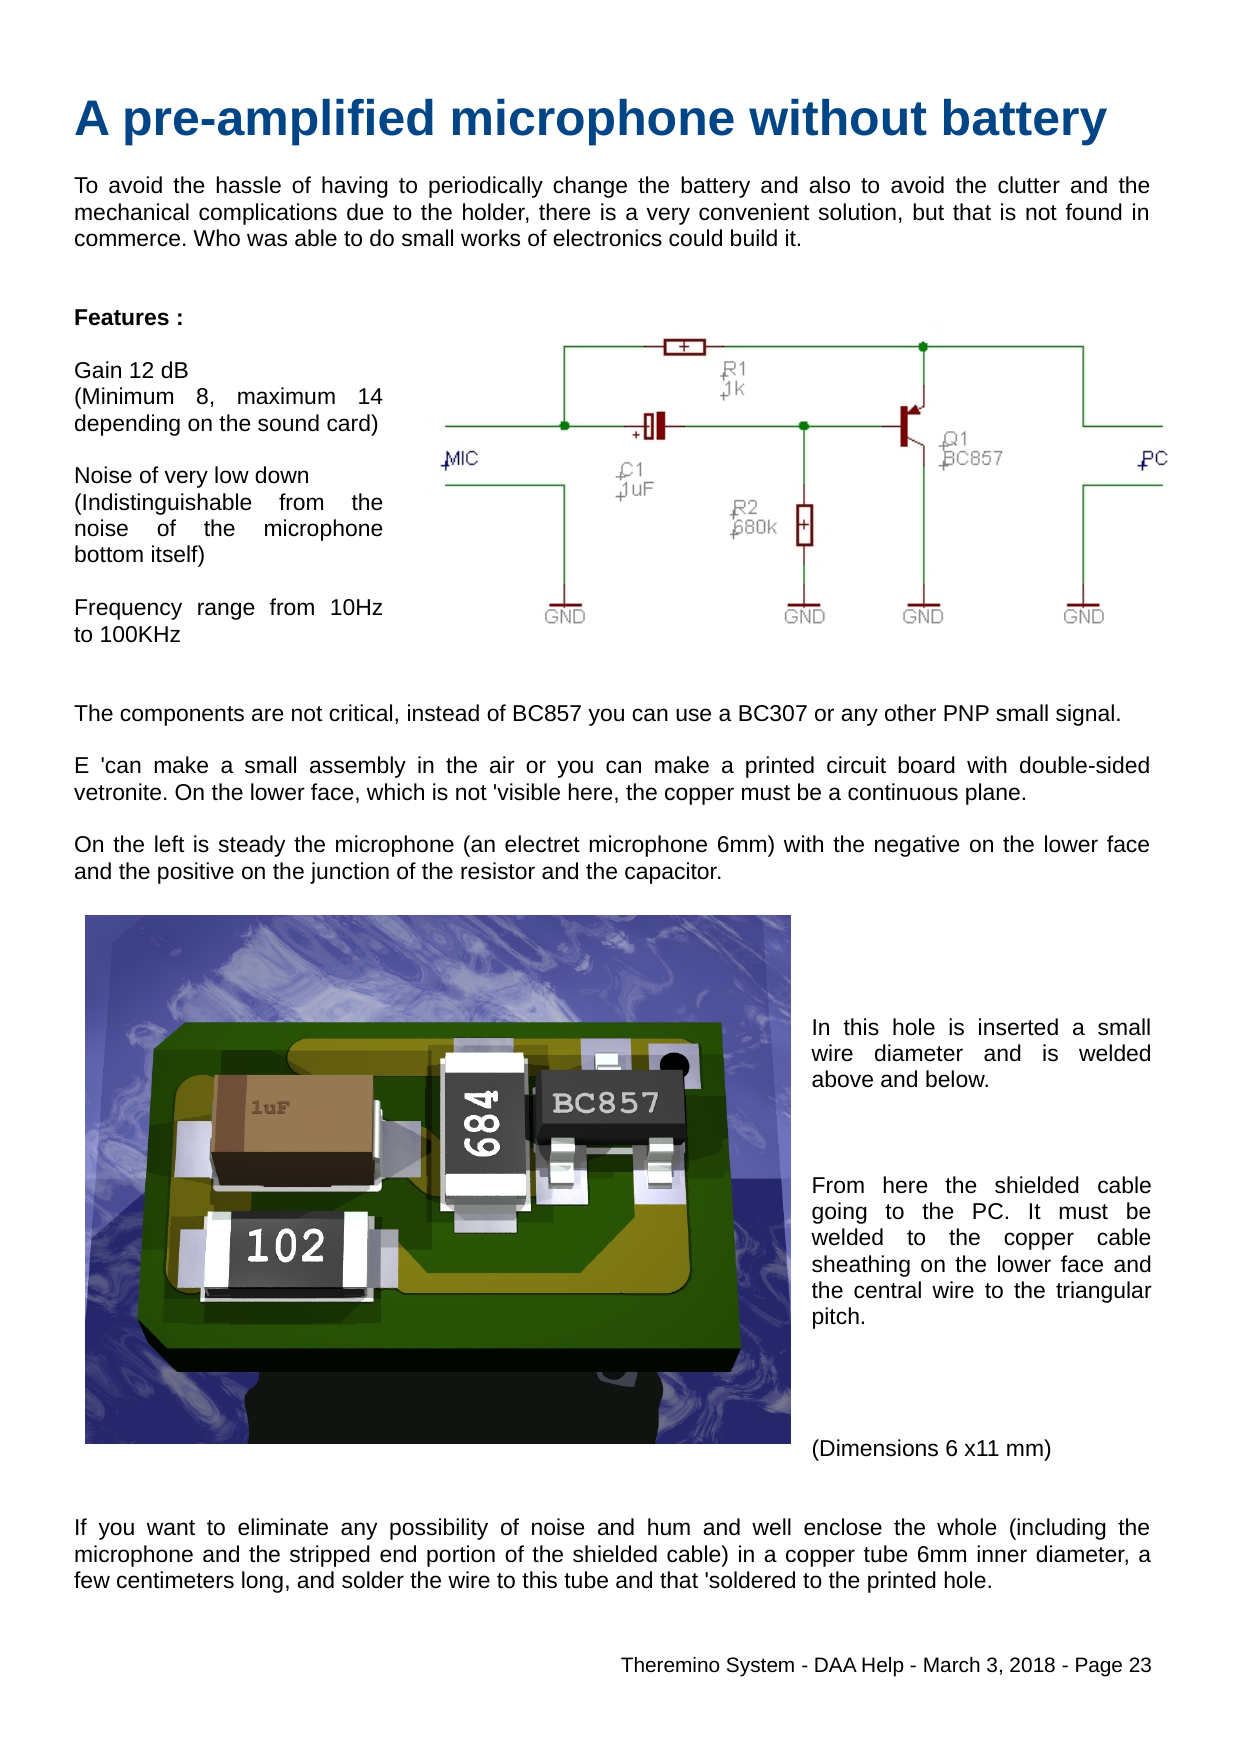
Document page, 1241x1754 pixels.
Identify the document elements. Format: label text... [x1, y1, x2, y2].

text E 'can make a small assembly in the air or you can make a printed circuit board with double-sided vetronite. On the lower face, which is not 'visible here, the copper must be a continuous plane. [74, 752, 1152, 805]
text On the left is steady the microphone (an electret microphone 6mm) with the negative on the lower face and the positive on the junction of the resistor and the capacitor. [74, 831, 1152, 884]
text In this hole is inserted a small wire diameter and is welded above and below. [792, 1013, 1152, 1092]
text Noise of very low down [74, 462, 402, 489]
text (Dimensions 6 x11 mm) [74, 1435, 1152, 1461]
text The components are not critical, instead of BC857 you can use a BC307 or any other PNP small signal. [74, 699, 1152, 726]
text If you want to eliminate any possibility of noise and hum and well enclose the whole (including the microphone and the stripped end portion of the shielded cable) in a copper tube 6mm inner diameter, a few centimeters long, and solder the wire to this tube and that 'soldered to the printed hole. [74, 1514, 1152, 1593]
text (Indistinguishable from the noise of the microphone bottom itself) [74, 489, 402, 568]
picture [403, 276, 1204, 688]
subtitle A pre-amplified microphone without battery [74, 89, 1152, 146]
text To avoid the hassle of having to periodically change the battery and also to avoid the clutter and the mechanical complications due to the holder, there is a very convenient solution, but that is not found in commerce. Who was able to do small works of electronics could build it. [74, 172, 1152, 252]
picture [85, 915, 791, 1444]
text Frequency range from 10Hz to 100KHz [74, 594, 402, 647]
text (Minimum 8, maximum 14 depending on the sound card) [74, 383, 402, 436]
text Gain 12 dB [74, 357, 402, 383]
text Features : [74, 304, 402, 331]
text From here the shielded cable going to the PC. It must be welded to the copper cable sheathing on the lower face and the central wire to the triangular pitch. [792, 1172, 1152, 1330]
